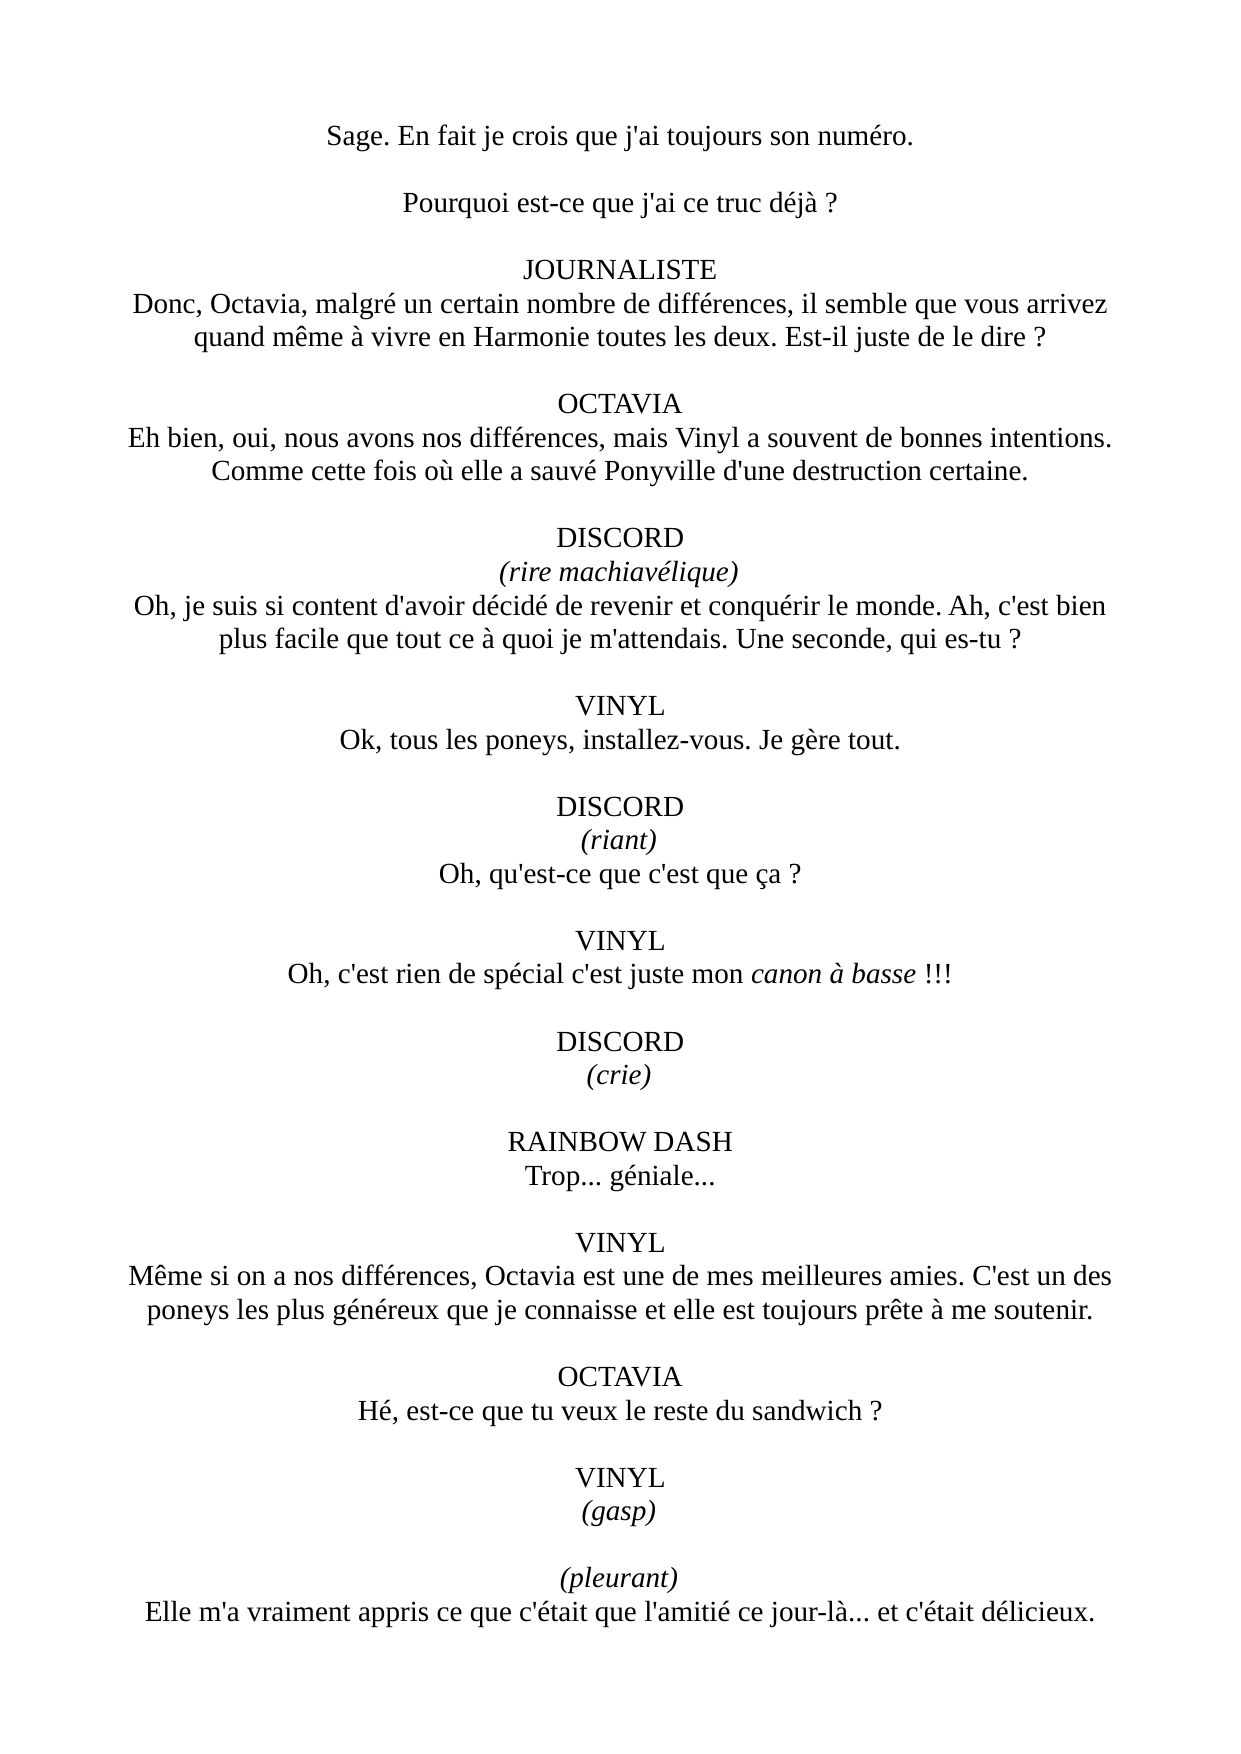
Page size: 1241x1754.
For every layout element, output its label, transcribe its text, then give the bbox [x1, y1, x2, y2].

text Oh, c'est rien de spécial c'est juste mon canon à basse !!! [118, 957, 1122, 990]
text DISCORD [118, 789, 1122, 822]
text (pleurant) [118, 1560, 1122, 1594]
text Oh, je suis si content d'avoir décidé de revenir et conquérir le monde. Ah, c'est bien plus facile que tout ce à quoi je m'attendais. Une seconde, qui es-tu ? [118, 588, 1122, 655]
text (crie) [118, 1057, 1122, 1091]
text VINYL [118, 1460, 1122, 1493]
text DISCORD [118, 521, 1122, 554]
text Oh, qu'est-ce que c'est que ça ? [118, 856, 1122, 889]
text Donc, Octavia, malgré un certain nombre de différences, il semble que vous arrivez quand même à vivre en Harmonie toutes les deux. Est-il juste de le dire ? [118, 286, 1122, 353]
text Sage. En fait je crois que j'ai toujours son numéro. [118, 118, 1122, 152]
text (rire machiavélique) [118, 554, 1122, 588]
text OCTAVIA [118, 386, 1122, 420]
text Trop... géniale... [118, 1158, 1122, 1191]
text (riant) [118, 822, 1122, 856]
text Eh bien, oui, nous avons nos différences, mais Vinyl a souvent de bonnes intentions. Comme cette fois où elle a sauvé Ponyville d'une destruction certaine. [118, 420, 1122, 487]
text Ok, tous les poneys, installez-vous. Je gère tout. [118, 722, 1122, 755]
text Même si on a nos différences, Octavia est une de mes meilleures amies. C'est un des poneys les plus généreux que je connaisse et elle est toujours prête à me soutenir. [118, 1258, 1122, 1326]
text VINYL [118, 1225, 1122, 1258]
text VINYL [118, 923, 1122, 957]
text RAINBOW DASH [118, 1124, 1122, 1158]
text OCTAVIA [118, 1359, 1122, 1393]
text Hé, est-ce que tu veux le reste du sandwich ? [118, 1393, 1122, 1426]
text Elle m'a vraiment appris ce que c'était que l'amitié ce jour-là... et c'était délicieux. [118, 1594, 1122, 1627]
text DISCORD [118, 1024, 1122, 1057]
text Pourquoi est-ce que j'ai ce truc déjà ? [118, 185, 1122, 219]
text JOURNALISTE [118, 252, 1122, 286]
text VINYL [118, 688, 1122, 722]
text (gasp) [118, 1493, 1122, 1527]
